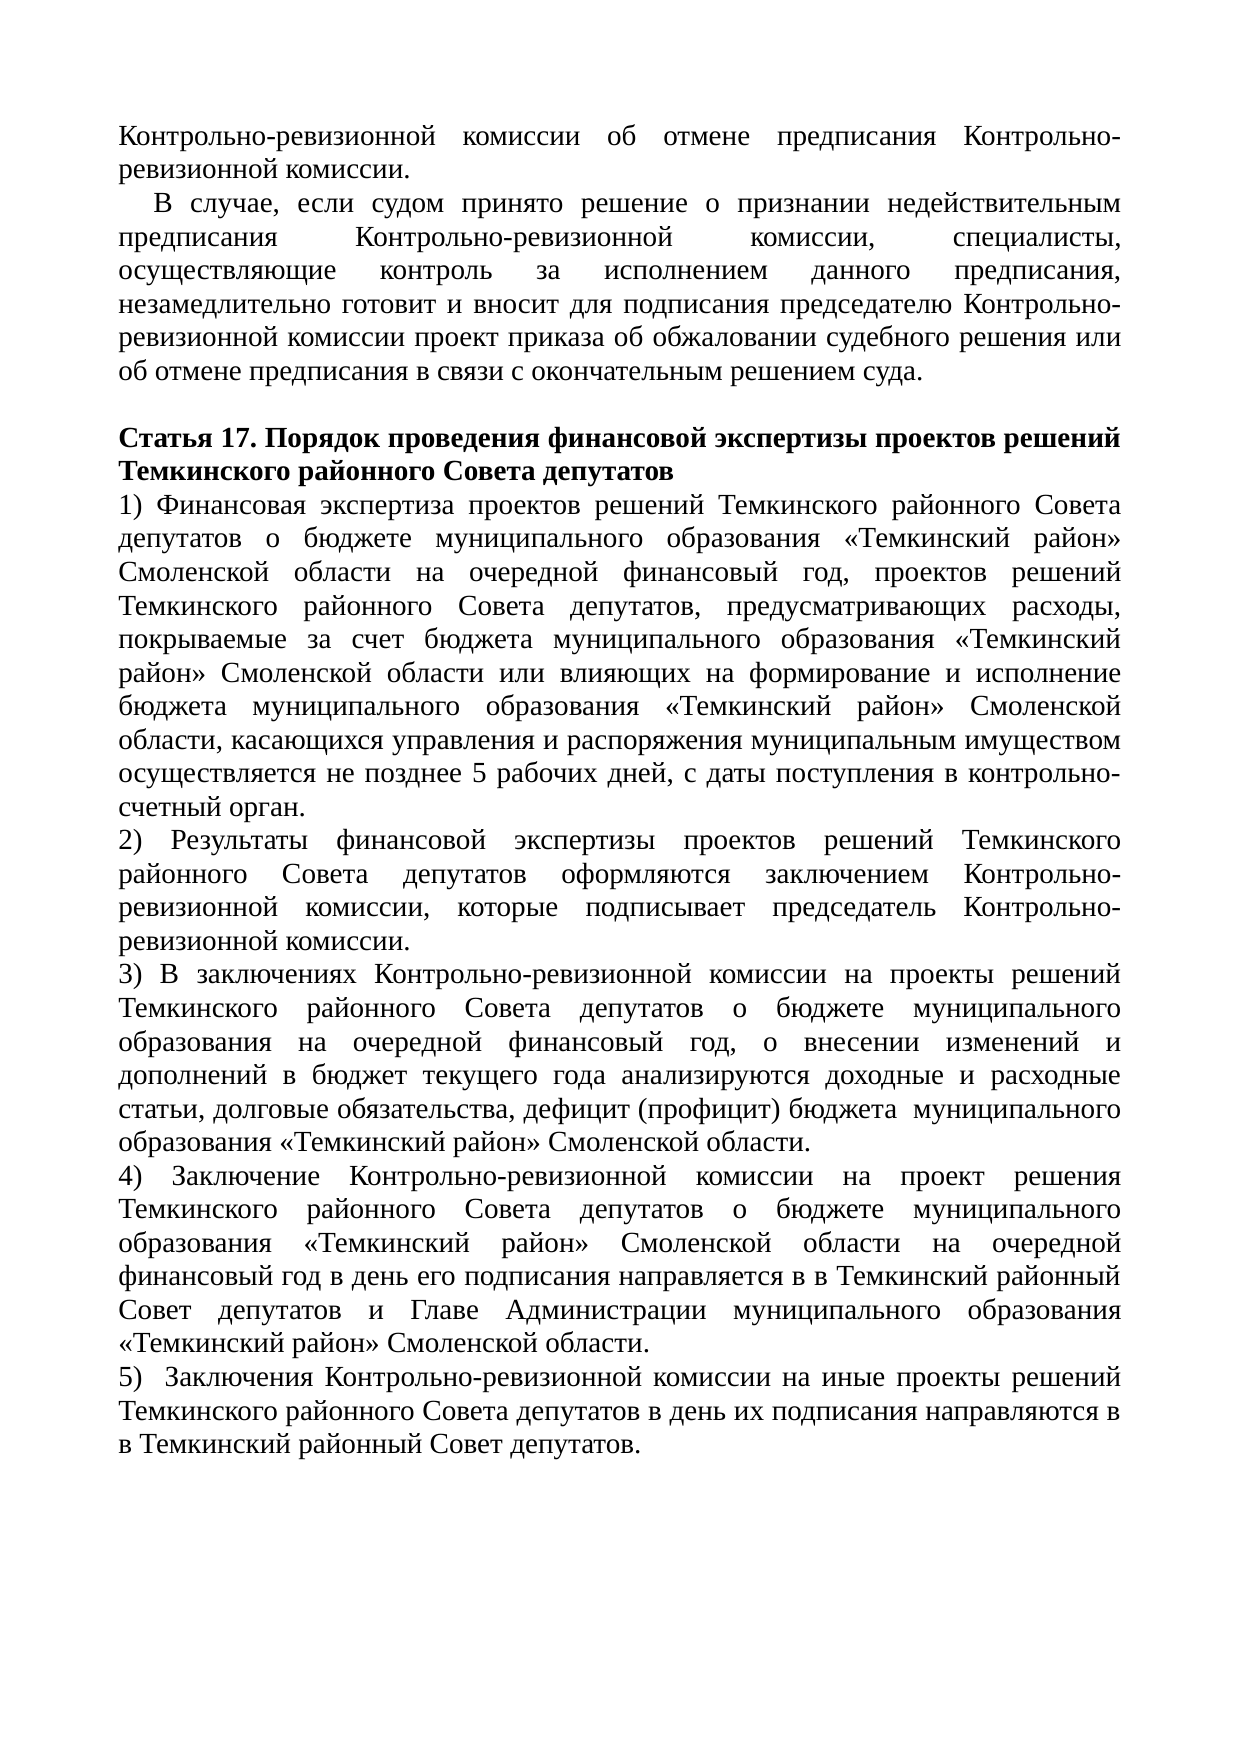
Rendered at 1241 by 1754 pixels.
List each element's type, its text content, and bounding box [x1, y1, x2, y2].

text 4) Заключение Контрольно-ревизионной комиссии на проект решения Темкинского районного Совета депутатов о бюджете муниципального образования «Темкинский район» Смоленской области на очередной финансовый год в день его подписания направляется в в Темкинский районный Совет депутатов и Главе Администрации муниципального образования «Темкинский район» Смоленской области. [118, 1158, 1122, 1359]
text 2) Результаты финансовой экспертизы проектов решений Темкинского районного Совета депутатов оформляются заключением Контрольно-ревизионной комиссии, которые подписывает председатель Контрольно-ревизионной комиссии. [118, 822, 1122, 957]
text 5) Заключения Контрольно-ревизионной комиссии на иные проекты решений Темкинского районного Совета депутатов в день их подписания направляются в в Темкинский районный Совет депутатов. [118, 1359, 1122, 1460]
text Статья 17. Порядок проведения финансовой экспертизы проектов решений Темкинского районного Совета депутатов [118, 420, 1122, 487]
list В случае, если судом принято решение о признании недействительным предписания Контрольно-ревизионной комиссии, специалисты, осуществляющие контроль за исполнением данного предписания, незамедлительно готовит и вносит для подписания председателю Контрольно-ревизионной комиссии проект приказа об обжаловании судебного решения или об отмене предписания в связи с окончательным решением суда. [81, 185, 1122, 386]
list Контрольно-ревизионной комиссии об отмене предписания Контрольно-ревизионной комиссии. [81, 118, 1122, 185]
text 3) В заключениях Контрольно-ревизионной комиссии на проекты решений Темкинского районного Совета депутатов о бюджете муниципального образования на очередной финансовый год, о внесении изменений и дополнений в бюджет текущего года анализируются доходные и расходные статьи, долговые обязательства, дефицит (профицит) бюджета муниципального образования «Темкинский район» Смоленской области. [118, 957, 1122, 1158]
text 1) Финансовая экспертиза проектов решений Темкинского районного Совета депутатов о бюджете муниципального образования «Темкинский район» Смоленской области на очередной финансовый год, проектов решений Темкинского районного Совета депутатов, предусматривающих расходы, покрываемые за счет бюджета муниципального образования «Темкинский район» Смоленской области или влияющих на формирование и исполнение бюджета муниципального образования «Темкинский район» Смоленской области, касающихся управления и распоряжения муниципальным имуществом осуществляется не позднее 5 рабочих дней, с даты поступления в контрольно-счетный орган. [118, 487, 1122, 822]
